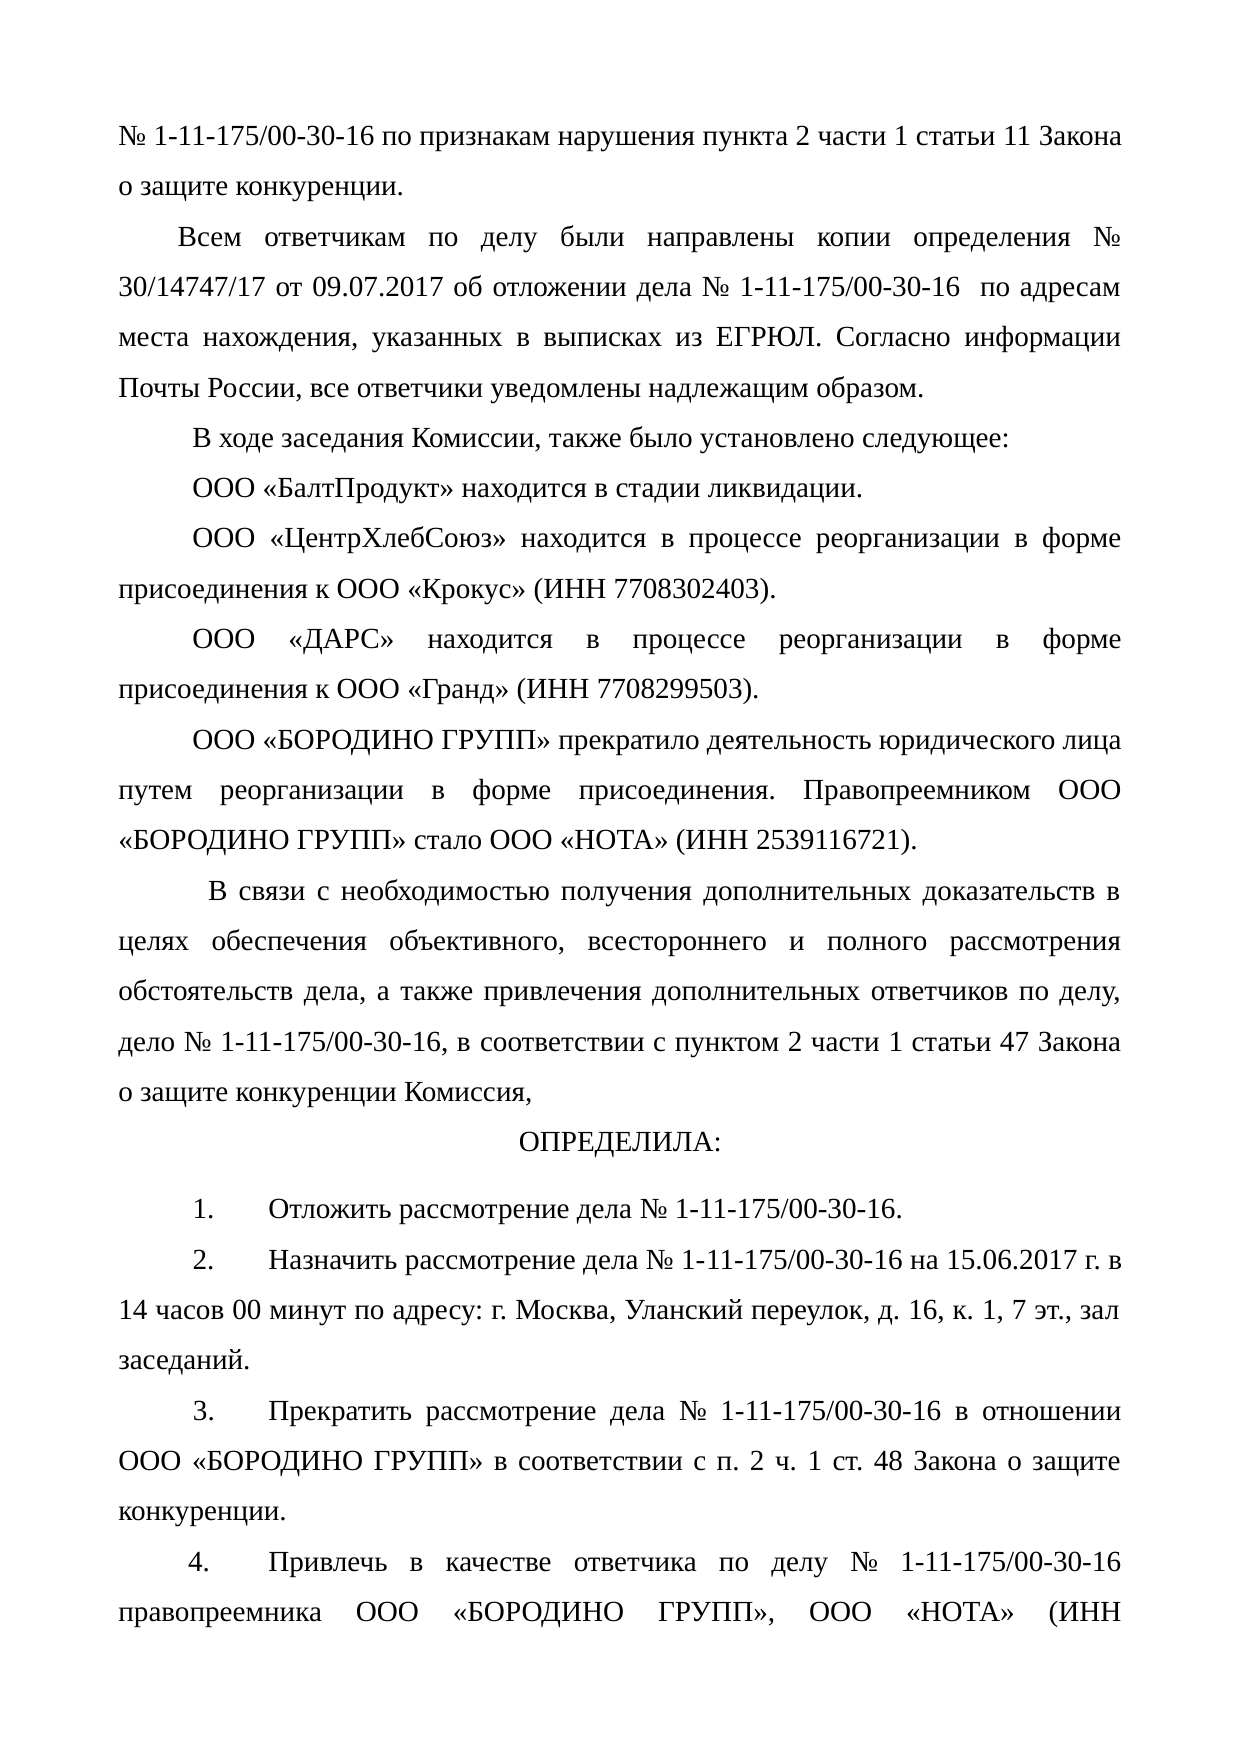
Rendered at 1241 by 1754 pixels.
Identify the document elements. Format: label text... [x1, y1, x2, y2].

list Прекратить рассмотрение дела № 1-11-175/00-30-16 в отношении ООО «БОРОДИНО ГРУПП» в соответствии с п. 2 ч. 1 ст. 48 Закона о защите конкуренции. [118, 1393, 1122, 1527]
text № 1-11-175/00-30-16 по признакам нарушения пункта 2 части 1 статьи 11 Закона о защите конкуренции. [118, 118, 1122, 202]
text В ходе заседания Комиссии, также было установлено следующее: [118, 420, 1122, 453]
list Отложить рассмотрение дела № 1-11-175/00-30-16. [118, 1191, 1122, 1225]
text ООО «ДАРС» находится в процессе реорганизации в форме присоединения к ООО «Гранд» (ИНН 7708299503). [118, 621, 1122, 705]
text ООО «БалтПродукт» находится в стадии ликвидации. [118, 470, 1122, 504]
text ООО «ЦентрХлебСоюз» находится в процессе реорганизации в форме присоединения к ООО «Крокус» (ИНН 7708302403). [118, 521, 1122, 604]
text ООО «БОРОДИНО ГРУПП» прекратило деятельность юридического лица путем реорганизации в форме присоединения. Правопреемником ООО «БОРОДИНО ГРУПП» стало ООО «НОТА» (ИНН 2539116721). [118, 722, 1122, 856]
list В связи с необходимостью получения дополнительных доказательств в целях обеспечения объективного, всестороннего и полного рассмотрения обстоятельств дела, а также привлечения дополнительных ответчиков по делу, дело № 1-11-175/00-30-16, в соответствии с пунктом 2 части 1 статьи 47 Закона о защите конкуренции Комиссия, [118, 873, 1122, 1108]
list Привлечь в качестве ответчика по делу № 1-11-175/00-30-16 правопреемника ООО «БОРОДИНО ГРУПП», ООО «НОТА» (ИНН [118, 1544, 1122, 1627]
text ОПРЕДЕЛИЛА: [118, 1124, 1122, 1158]
text Всем ответчикам по делу были направлены копии определения № 30/14747/17 от 09.07.2017 об отложении дела № 1-11-175/00-30-16 по адресам места нахождения, указанных в выписках из ЕГРЮЛ. Согласно информации Почты России, все ответчики уведомлены надлежащим образом. [118, 219, 1122, 403]
list Назначить рассмотрение дела № 1-11-175/00-30-16 на 15.06.2017 г. в 14 часов 00 минут по адресу: г. Москва, Уланский переулок, д. 16, к. 1, 7 эт., зал заседаний. [118, 1242, 1122, 1376]
